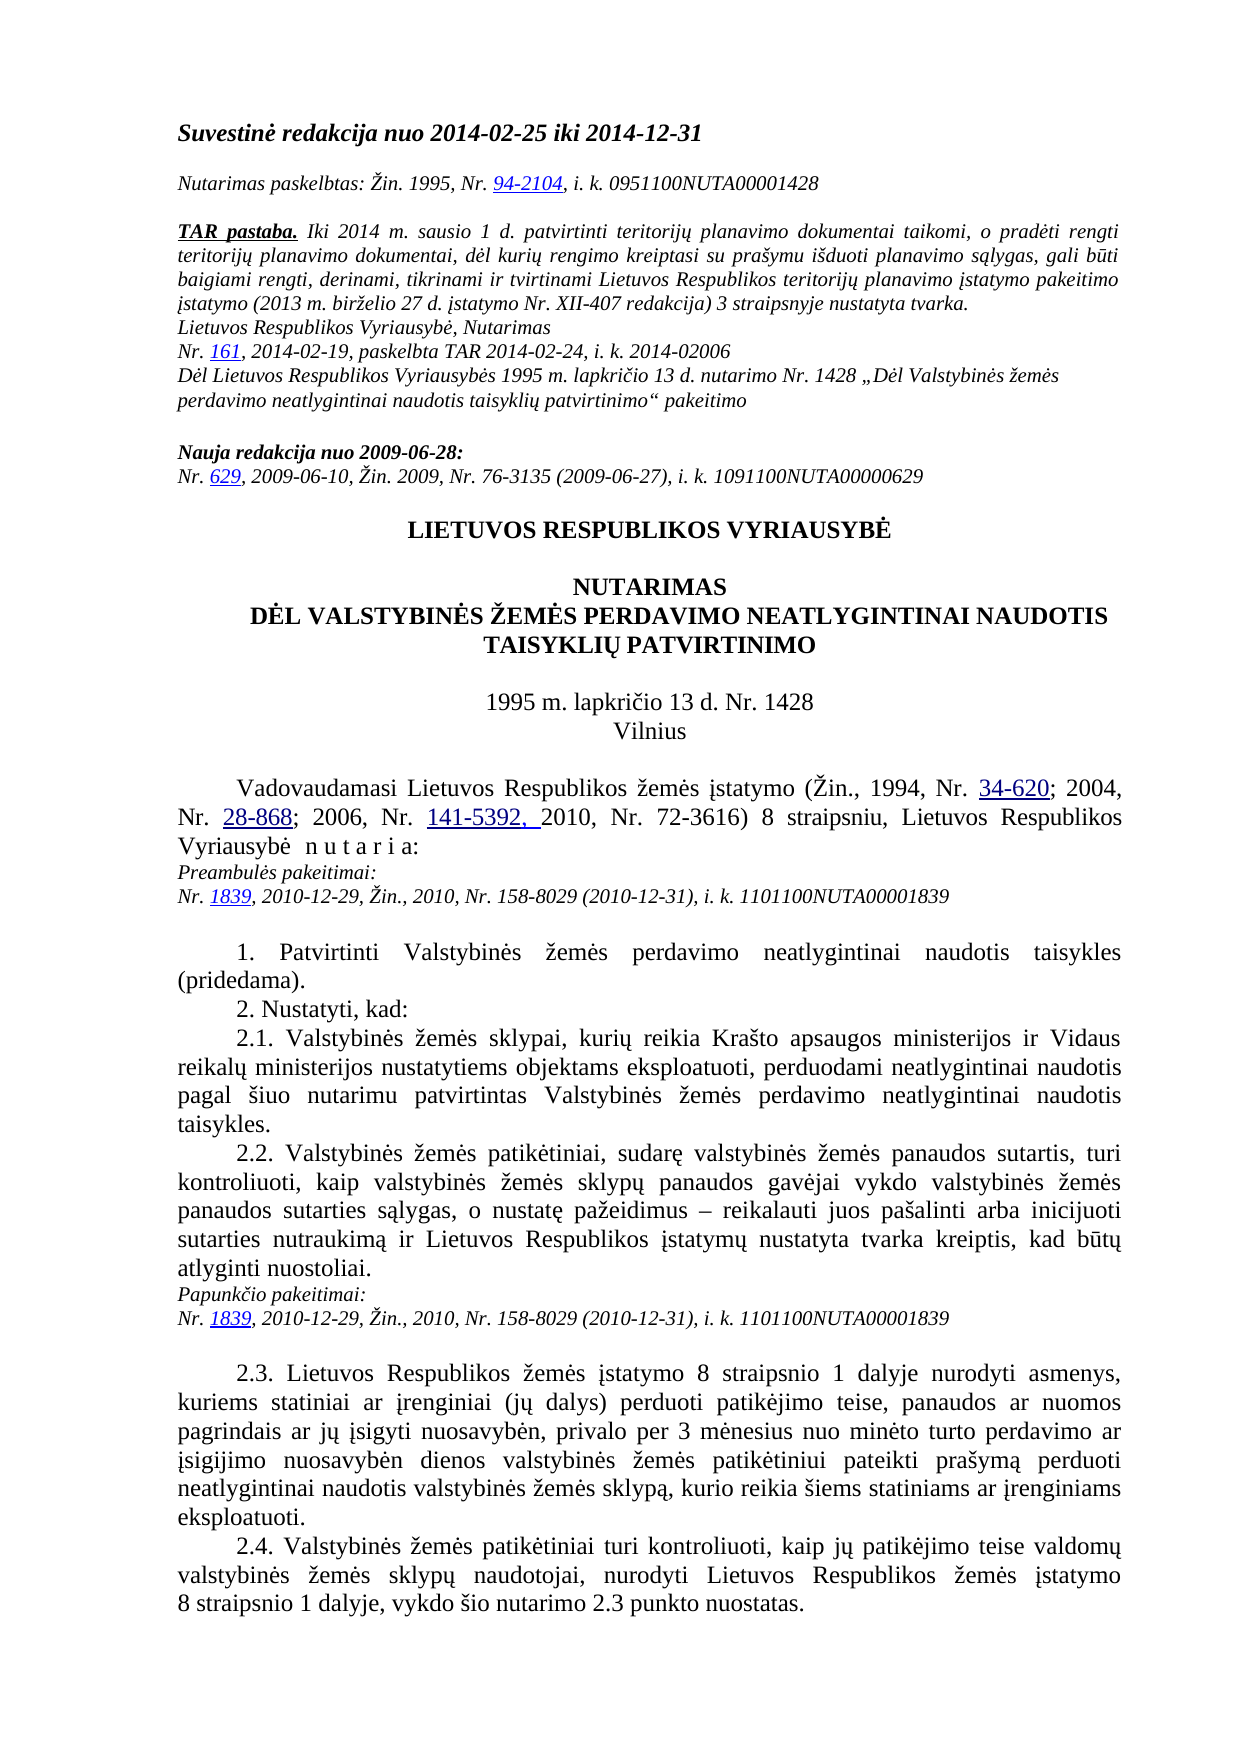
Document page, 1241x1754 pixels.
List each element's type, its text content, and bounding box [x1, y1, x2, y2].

text 1. Patvirtinti Valstybinės žemės perdavimo neatlygintinai naudotis taisykles (pridedama). [177, 937, 1122, 994]
text Dėl VALSTYBINĖS ŽEMĖS PERDAVIMO NEATLYGINTINAI NAUDOTIS TAISYKLIŲ PATVIRTINIMO [177, 601, 1122, 658]
text Nr. 161, 2014-02-19, paskelbta TAR 2014-02-24, i. k. 2014-02006 [177, 339, 1122, 363]
text 2.2. Valstybinės žemės patikėtiniai, sudarę valstybinės žemės panaudos sutartis, turi kontroliuoti, kaip valstybinės žemės sklypų panaudos gavėjai vykdo valstybinės žemės panaudos sutarties sąlygas, o nustatę pažeidimus – reikalauti juos pašalinti arba inicijuoti sutarties nutraukimą ir Lietuvos Respublikos įstatymų nustatyta tvarka kreiptis, kad būtų atlyginti nuostoliai. [177, 1138, 1122, 1282]
text 1995 m. lapkričio 13 d. Nr. 1428 [177, 687, 1122, 716]
text 2. Nustatyti, kad: [177, 994, 1122, 1023]
text Nutarimas paskelbtas: Žin. 1995, Nr. 94-2104, i. k. 0951100NUTA00001428 [177, 171, 1122, 195]
text 2.3. Lietuvos Respublikos žemės įstatymo 8 straipsnio 1 dalyje nurodyti asmenys, kuriems statiniai ar įrenginiai (jų dalys) perduoti patikėjimo teise, panaudos ar nuomos pagrindais ar jų įsigyti nuosavybėn, privalo per 3 mėnesius nuo minėto turto perdavimo ar įsigijimo nuosavybėn dienos valstybinės žemės patikėtiniui pateikti prašymą perduoti neatlygintinai naudotis valstybinės žemės sklypą, kurio reikia šiems statiniams ar įrenginiams eksploatuoti. [177, 1358, 1122, 1531]
text NUTARIMAS [177, 572, 1122, 601]
text 2.4. Valstybinės žemės patikėtiniai turi kontroliuoti, kaip jų patikėjimo teise valdomų valstybinės žemės sklypų naudotojai, nurodyti Lietuvos Respublikos žemės įstatymo 8 straipsnio 1 dalyje, vykdo šio nutarimo 2.3 punkto nuostatas. [177, 1531, 1122, 1617]
text Suvestinė redakcija nuo 2014-02-25 iki 2014-12-31 [177, 118, 1122, 147]
text 2.1. Valstybinės žemės sklypai, kurių reikia Krašto apsaugos ministerijos ir Vidaus reikalų ministerijos nustatytiems objektams eksploatuoti, perduodami neatlygintinai naudotis pagal šiuo nutarimu patvirtintas Valstybinės žemės perdavimo neatlygintinai naudotis taisykles. [177, 1023, 1122, 1138]
text TAR pastaba. Iki 2014 m. sausio 1 d. patvirtinti teritorijų planavimo dokumentai taikomi, o pradėti rengti teritorijų planavimo dokumentai, dėl kurių rengimo kreiptasi su prašymu išduoti planavimo sąlygas, gali būti baigiami rengti, derinami, tikrinami ir tvirtinami Lietuvos Respublikos teritorijų planavimo įstatymo pakeitimo įstatymo (2013 m. birželio 27 d. įstatymo Nr. XII-407 redakcija) 3 straipsnyje nustatyta tvarka. [177, 219, 1122, 315]
text Papunkčio pakeitimai: [177, 1282, 1122, 1306]
text Nr. 1839, 2010-12-29, Žin., 2010, Nr. 158-8029 (2010-12-31), i. k. 1101100NUTA00001839 [177, 884, 1122, 908]
text Nr. 1839, 2010-12-29, Žin., 2010, Nr. 158-8029 (2010-12-31), i. k. 1101100NUTA00001839 [177, 1306, 1122, 1330]
text Dėl Lietuvos Respublikos Vyriausybės 1995 m. lapkričio 13 d. nutarimo Nr. 1428 „Dėl Valstybinės žemės perdavimo neatlygintinai naudotis taisyklių patvirtinimo“ pakeitimo [177, 363, 1122, 412]
text Vadovaudamasi Lietuvos Respublikos žemės įstatymo (Žin., 1994, Nr. 34-620; 2004, Nr. 28-868; 2006, Nr. 141-5392, 2010, Nr. 72-3616) 8 straipsniu, Lietuvos Respublikos Vyriausybė nutaria: [177, 773, 1122, 860]
text Preambulės pakeitimai: [177, 860, 1122, 884]
text Nr. 629, 2009-06-10, Žin. 2009, Nr. 76-3135 (2009-06-27), i. k. 1091100NUTA00000629 [177, 464, 1122, 488]
text Lietuvos Respublikos Vyriausybė, Nutarimas [177, 315, 1122, 339]
text Nauja redakcija nuo 2009-06-28: [177, 440, 1122, 464]
text LIETUVOS RESPUBLIKOS VYRIAUSYBĖ [177, 515, 1122, 543]
text Vilnius [177, 716, 1122, 745]
